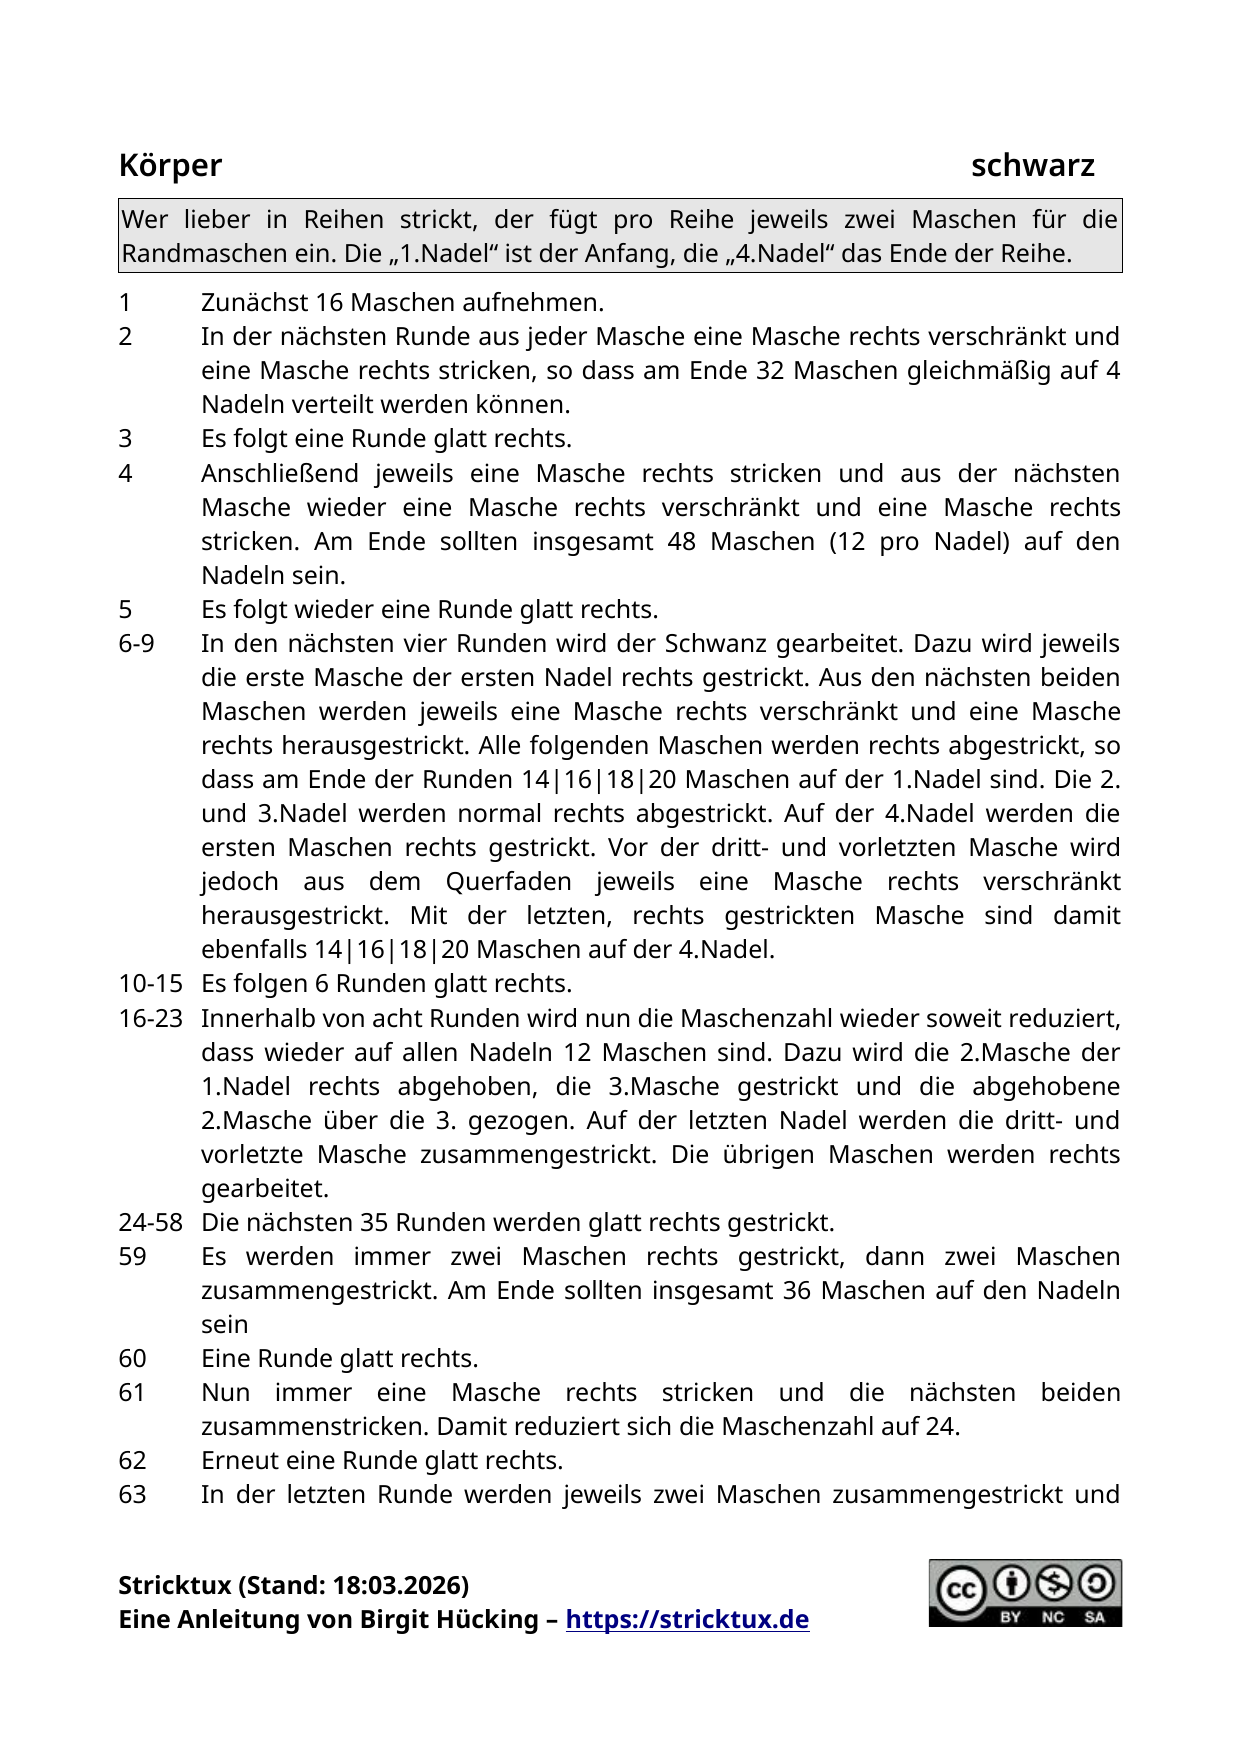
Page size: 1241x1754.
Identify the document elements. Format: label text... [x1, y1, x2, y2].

picture [928, 1559, 1123, 1627]
text 61 Nun immer eine Masche rechts stricken und die nächsten beiden zusammenstricken. Damit reduziert sich die Maschenzahl auf 24. [118, 1375, 1122, 1443]
text 63 In der letzten Runde werden jeweils zwei Maschen zusammengestrickt und [118, 1477, 1122, 1511]
text 2 In der nächsten Runde aus jeder Masche eine Masche rechts verschränkt und eine Masche rechts stricken, so dass am Ende 32 Maschen gleichmäßig auf 4 Nadeln verteilt werden können. [118, 319, 1122, 421]
text 62 Erneut eine Runde glatt rechts. [118, 1443, 1122, 1477]
text 6-9 In den nächsten vier Runden wird der Schwanz gearbeitet. Dazu wird jeweils die erste Masche der ersten Nadel rechts gestrickt. Aus den nächsten beiden Maschen werden jeweils eine Masche rechts verschränkt und eine Masche rechts herausgestrickt. Alle folgenden Maschen werden rechts abgestrickt, so dass am Ende der Runden 14|16|18|20 Maschen auf der 1.Nadel sind. Die 2. und 3.Nadel werden normal rechts abgestrickt. Auf der 4.Nadel werden die ersten Maschen rechts gestrickt. Vor der dritt- und vorletzten Masche wird jedoch aus dem Querfaden jeweils eine Masche rechts verschränkt herausgestrickt. Mit der letzten, rechts gestrickten Masche sind damit ebenfalls 14|16|18|20 Maschen auf der 4.Nadel. [118, 626, 1122, 966]
text 5 Es folgt wieder eine Runde glatt rechts. [118, 591, 1122, 626]
text Wer lieber in Reihen strickt, der fügt pro Reihe jeweils zwei Maschen für die Randmaschen ein. Die „1.Nadel“ ist der Anfang, die „4.Nadel“ das Ende der Reihe. [119, 199, 1122, 272]
text 24-58 Die nächsten 35 Runden werden glatt rechts gestrickt. [118, 1204, 1122, 1239]
text 4 Anschließend jeweils eine Masche rechts stricken und aus der nächsten Masche wieder eine Masche rechts verschränkt und eine Masche rechts stricken. Am Ende sollten insgesamt 48 Maschen (12 pro Nadel) auf den Nadeln sein. [118, 455, 1122, 591]
text 16-23 Innerhalb von acht Runden wird nun die Maschenzahl wieder soweit reduziert, dass wieder auf allen Nadeln 12 Maschen sind. Dazu wird die 2.Masche der 1.Nadel rechts abgehoben, die 3.Masche gestrickt und die abgehobene 2.Masche über die 3. gezogen. Auf der letzten Nadel werden die dritt- und vorletzte Masche zusammengestrickt. Die übrigen Maschen werden rechts gearbeitet. [118, 1000, 1122, 1204]
text 60 Eine Runde glatt rechts. [118, 1341, 1122, 1375]
text 1 Zunächst 16 Maschen aufnehmen. [118, 285, 1122, 319]
text 3 Es folgt eine Runde glatt rechts. [118, 421, 1122, 455]
subtitle Körper schwarz [118, 143, 1122, 186]
text 59 Es werden immer zwei Maschen rechts gestrickt, dann zwei Maschen zusammengestrickt. Am Ende sollten insgesamt 36 Maschen auf den Nadeln sein [118, 1239, 1122, 1341]
text 10-15 Es folgen 6 Runden glatt rechts. [118, 966, 1122, 1000]
